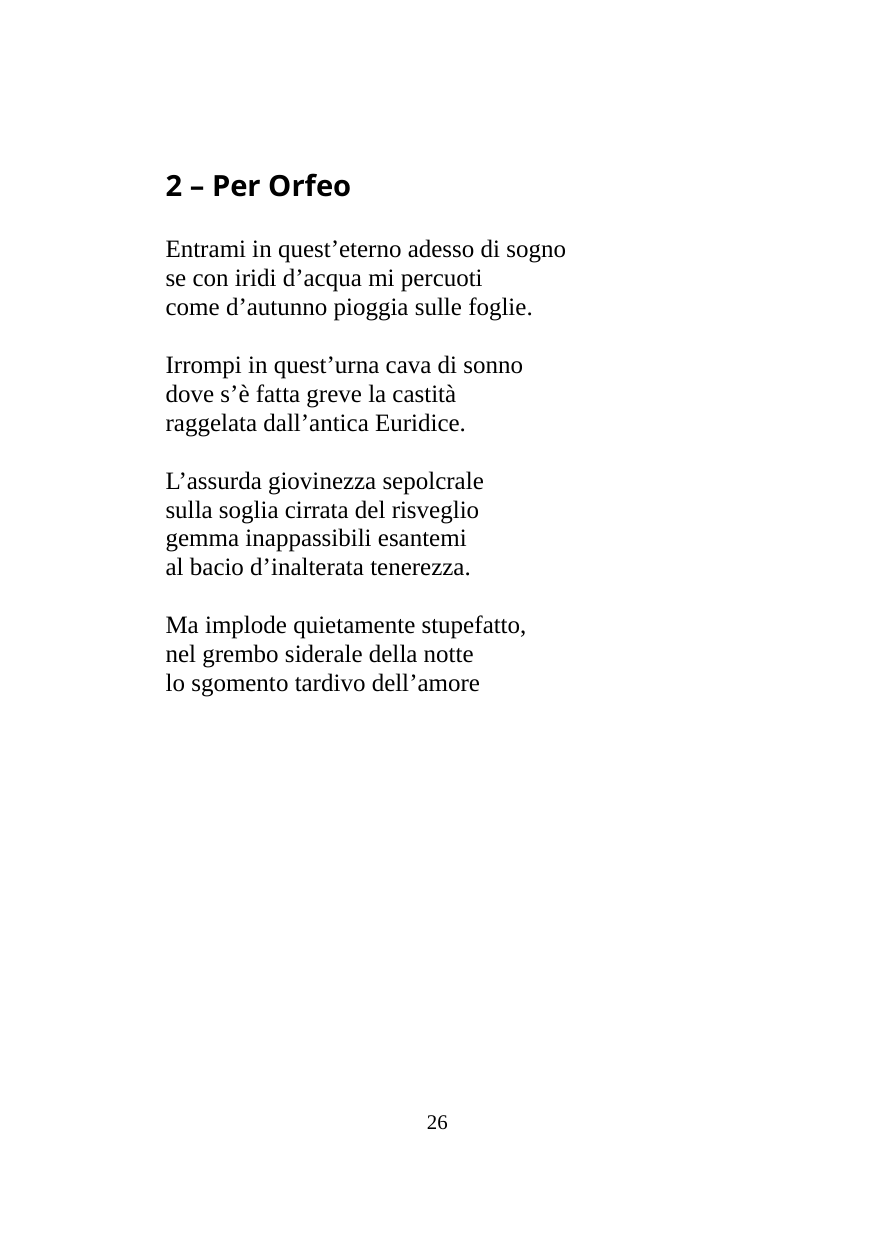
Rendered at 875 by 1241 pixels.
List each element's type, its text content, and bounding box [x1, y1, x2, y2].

text Ma implode quietamente stupefatto, nel grembo siderale della notte lo sgomento tardivo dell’amore [165, 610, 768, 697]
subtitle 2 – Per Orfeo [165, 165, 768, 205]
text Entrami in quest’eterno adesso di sogno se con iridi d’acqua mi percuoti come d’autunno pioggia sulle foglie. [165, 234, 768, 321]
text L’assurda giovinezza sepolcrale sulla soglia cirrata del risveglio gemma inappassibili esantemi al bacio d’inalterata tenerezza. [165, 466, 768, 581]
text Irrompi in quest’urna cava di sonno dove s’è fatta greve la castità raggelata dall’antica Euridice. [165, 350, 768, 436]
